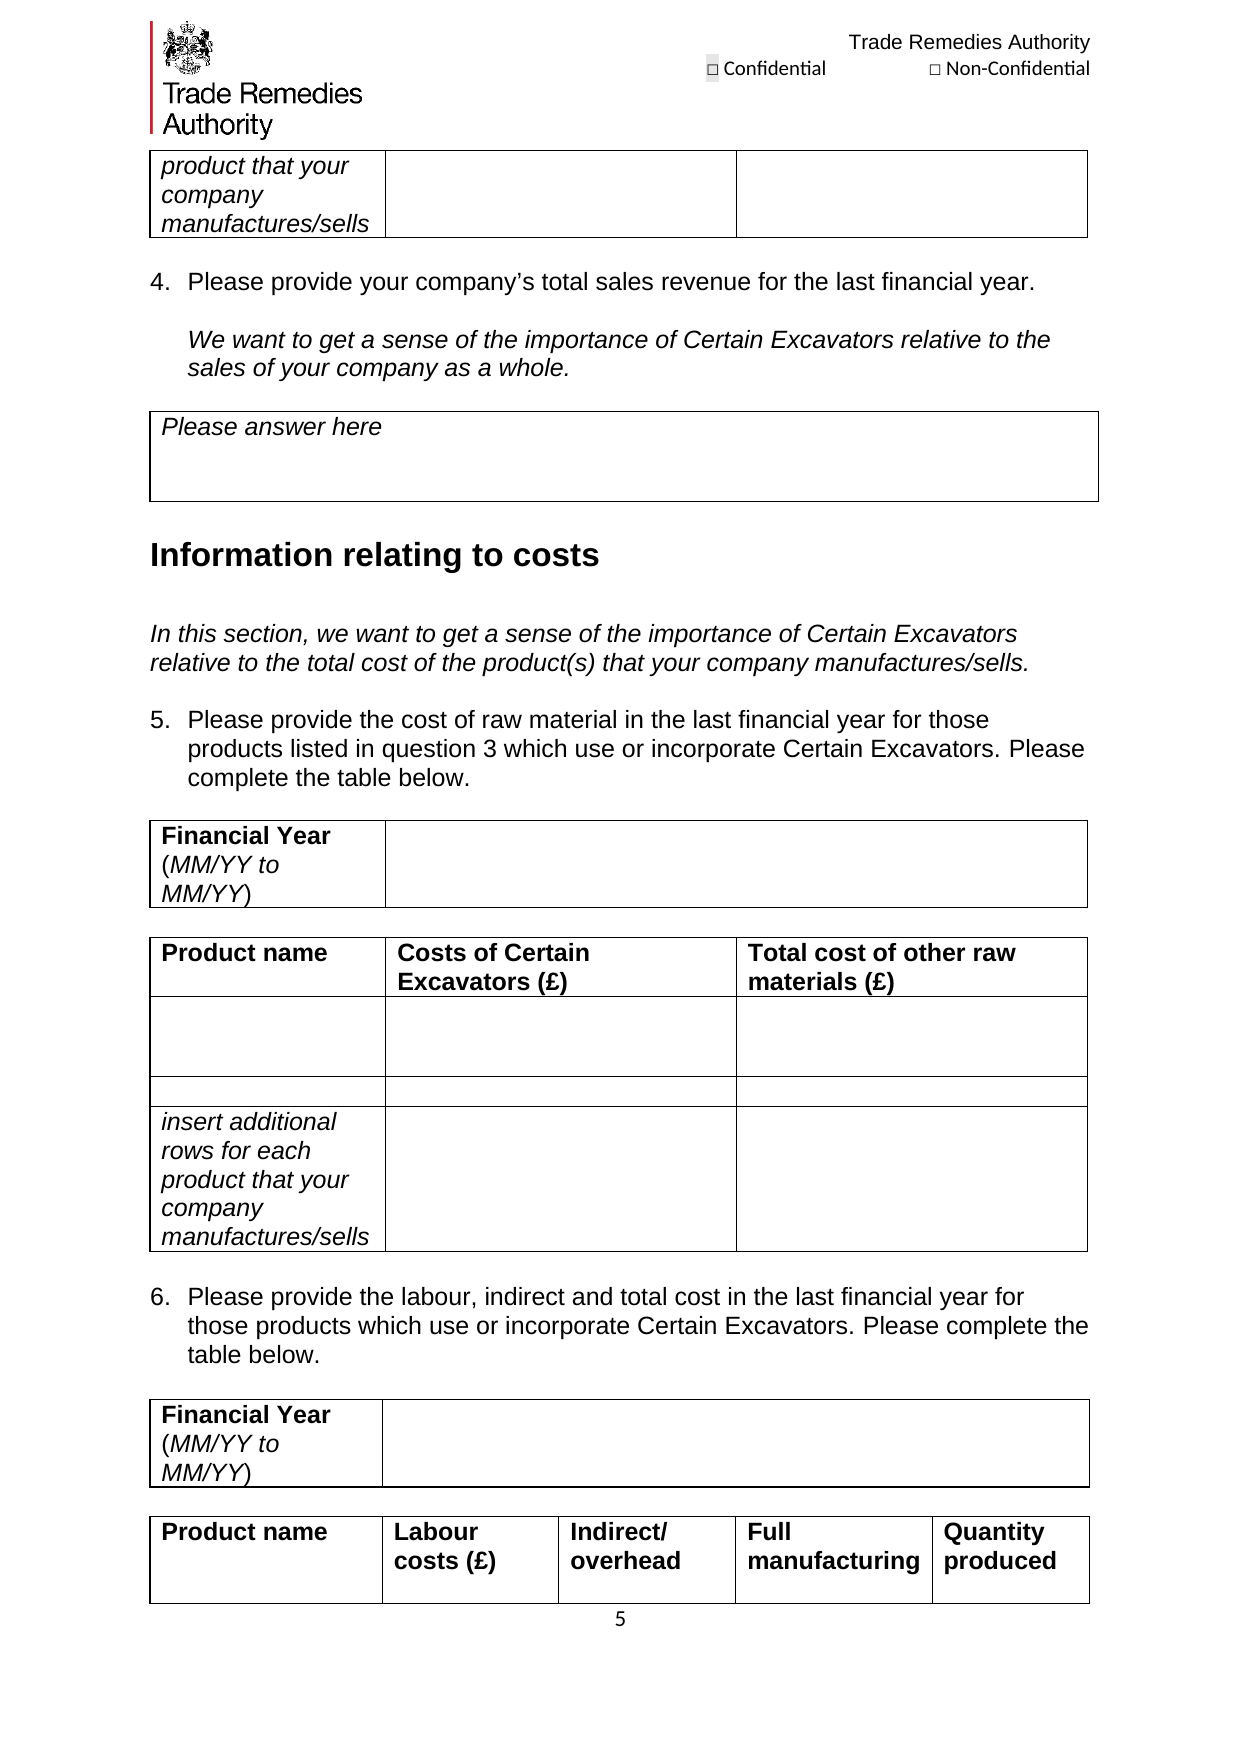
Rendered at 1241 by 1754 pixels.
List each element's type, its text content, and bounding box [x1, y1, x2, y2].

table_cell Quantity produced [933, 1517, 1089, 1603]
table_cell [150, 1488, 1089, 1516]
table_cell [151, 1077, 385, 1106]
table_cell [386, 1077, 736, 1106]
table_cell [151, 997, 385, 1076]
table_cell Total cost of other raw materials (£) [737, 938, 1087, 996]
table_cell [386, 151, 736, 237]
table_cell Costs of Certain Excavators (£) [386, 938, 736, 996]
table_header [383, 1400, 1089, 1486]
table_cell [737, 1107, 1087, 1251]
table_cell Product name [151, 938, 385, 996]
table_cell [386, 1107, 736, 1251]
table_cell [737, 997, 1087, 1076]
table_header [386, 821, 1087, 907]
table_cell [737, 151, 1087, 237]
list Please provide the labour, indirect and total cost in the last financial year for those products which use or incorporate Certain Excavators. Please complete the table below. [150, 1282, 1090, 1369]
list Please provide your company’s total sales revenue for the last financial year. [150, 267, 1090, 296]
table_header Financial Year (MM/YY to MM/YY) [151, 1400, 382, 1486]
table_cell Indirect/overhead [559, 1517, 735, 1603]
table_cell Labour costs (£) [383, 1517, 558, 1603]
text We want to get a sense of the importance of Certain Excavators relative to the sales of your company as a whole. [187, 324, 1090, 382]
table_cell [737, 1077, 1087, 1106]
table_cell Product name [151, 1517, 382, 1603]
table_cell [386, 997, 736, 1076]
table_cell product that your company manufactures/sells [151, 151, 385, 237]
subtitle Information relating to costs [150, 535, 1090, 573]
text In this section, we want to get a sense of the importance of Certain Excavators relative to the total cost of the product(s) that your company manufactures/sells. [150, 619, 1090, 676]
table_header Please answer here [151, 412, 1098, 501]
table_cell Full manufacturing [736, 1517, 932, 1603]
list Please provide the cost of raw material in the last financial year for those products listed in question 3 which use or incorporate Certain Excavators. Please complete the table below. [150, 705, 1090, 791]
table_header Financial Year (MM/YY to MM/YY) [151, 821, 385, 907]
table_cell insert additional rows for each product that your company manufactures/sells [151, 1107, 385, 1251]
table_cell [150, 908, 1087, 937]
